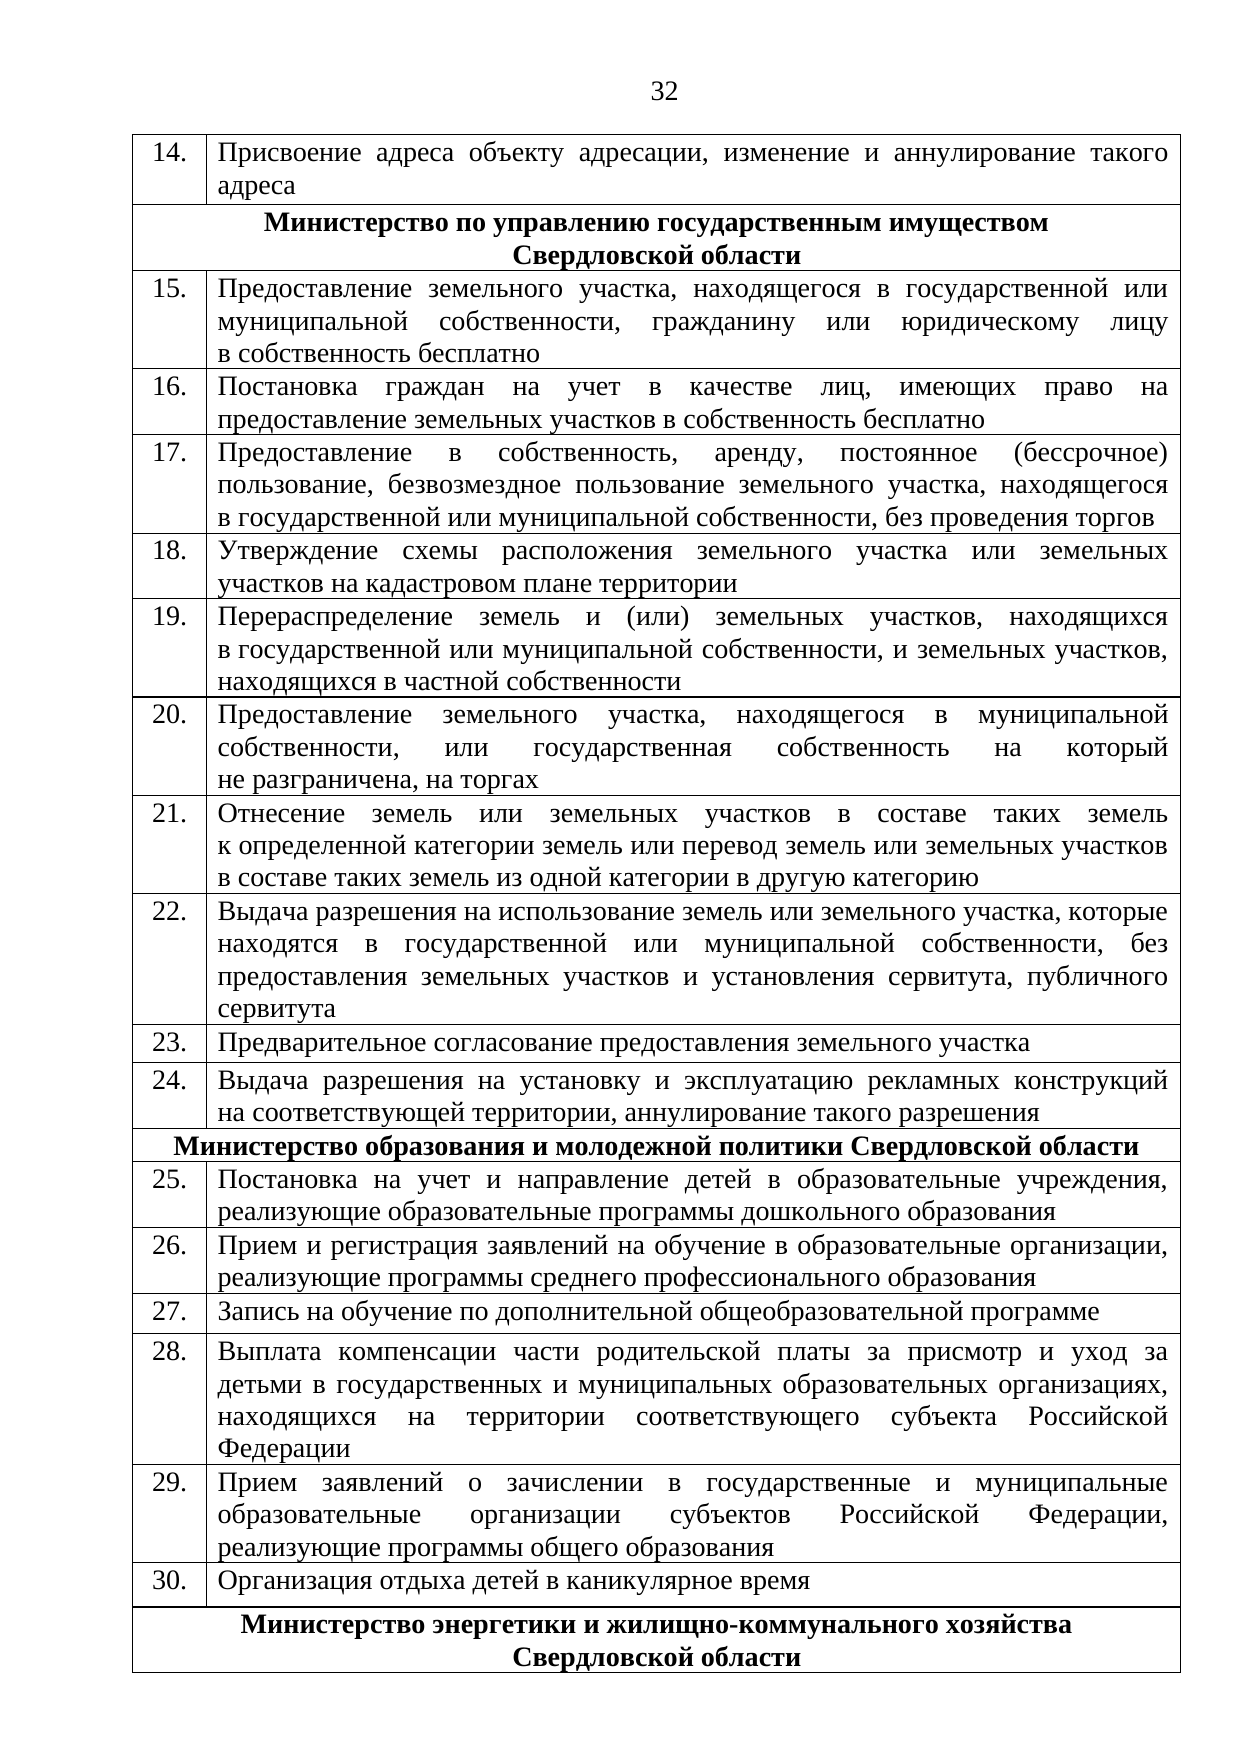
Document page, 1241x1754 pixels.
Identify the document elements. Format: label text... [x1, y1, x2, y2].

table_cell 17. [133, 435, 206, 532]
table_cell 29. [133, 1465, 206, 1562]
table_cell 18. [133, 534, 206, 598]
table_cell Министерство энергетики и жилищно-коммунального хозяйства Свердловской области [133, 1608, 1180, 1672]
table_cell 30. [133, 1563, 206, 1606]
table_cell Постановка граждан на учет в качестве лиц, имеющих право на предоставление земельных участков в собственность бесплатно [207, 369, 1180, 434]
table_cell Запись на обучение по дополнительной общеобразовательной программе [207, 1294, 1180, 1333]
table_cell Прием и регистрация заявлений на обучение в образовательные организации, реализующие программы среднего профессионального образования [207, 1228, 1180, 1293]
table_cell Прием заявлений о зачислении в государственные и муниципальные образовательные организации субъектов Российской Федерации, реализующие программы общего образования [207, 1465, 1180, 1562]
table_cell 20. [133, 698, 206, 795]
table_cell Предварительное согласование предоставления земельного участка [207, 1025, 1180, 1062]
table_cell Присвоение адреса объекту адресации, изменение и аннулирование такого адреса [207, 135, 1180, 204]
table_cell 24. [133, 1063, 206, 1128]
table_cell Перераспределение земель и (или) земельных участков, находящихся в государственной или муниципальной собственности, и земельных участков, находящихся в частной собственности [207, 599, 1180, 696]
table_cell Отнесение земель или земельных участков в составе таких земель к определенной категории земель или перевод земель или земельных участков в составе таких земель из одной категории в другую категорию [207, 796, 1180, 893]
table_cell Утверждение схемы расположения земельного участка или земельных участков на кадастровом плане территории [207, 534, 1180, 598]
table_cell 21. [133, 796, 206, 893]
table_cell 19. [133, 599, 206, 696]
table_cell 23. [133, 1025, 206, 1062]
table_cell 15. [133, 271, 206, 368]
table_cell Выплата компенсации части родительской платы за присмотр и уход за детьми в государственных и муниципальных образовательных организациях, находящихся на территории соответствующего субъекта Российской Федерации [207, 1334, 1180, 1464]
table_cell 16. [133, 369, 206, 434]
table_cell Организация отдыха детей в каникулярное время [207, 1563, 1180, 1606]
table_cell Предоставление земельного участка, находящегося в государственной или муниципальной собственности, гражданину или юридическому лицу в собственность бесплатно [207, 271, 1180, 368]
table_cell 14. [133, 135, 206, 204]
table_cell 22. [133, 894, 206, 1023]
table_cell Постановка на учет и направление детей в образовательные учреждения, реализующие образовательные программы дошкольного образования [207, 1162, 1180, 1227]
table_cell Министерство по управлению государственным имуществом Свердловской области [133, 205, 1180, 270]
table_cell 28. [133, 1334, 206, 1464]
table_cell Предоставление земельного участка, находящегося в муниципальной собственности, или государственная собственность на который не разграничена, на торгах [207, 698, 1180, 795]
table_cell 25. [133, 1162, 206, 1227]
table_cell 27. [133, 1294, 206, 1333]
table_cell 26. [133, 1228, 206, 1293]
table_cell Выдача разрешения на использование земель или земельного участка, которые находятся в государственной или муниципальной собственности, без предоставления земельных участков и установления сервитута, публичного сервитута [207, 894, 1180, 1023]
table_cell Министерство образования и молодежной политики Свердловской области [133, 1129, 1180, 1161]
table_cell Выдача разрешения на установку и эксплуатацию рекламных конструкций на соответствующей территории, аннулирование такого разрешения [207, 1063, 1180, 1128]
table_cell Предоставление в собственность, аренду, постоянное (бессрочное) пользование, безвозмездное пользование земельного участка, находящегося в государственной или муниципальной собственности, без проведения торгов [207, 435, 1180, 532]
